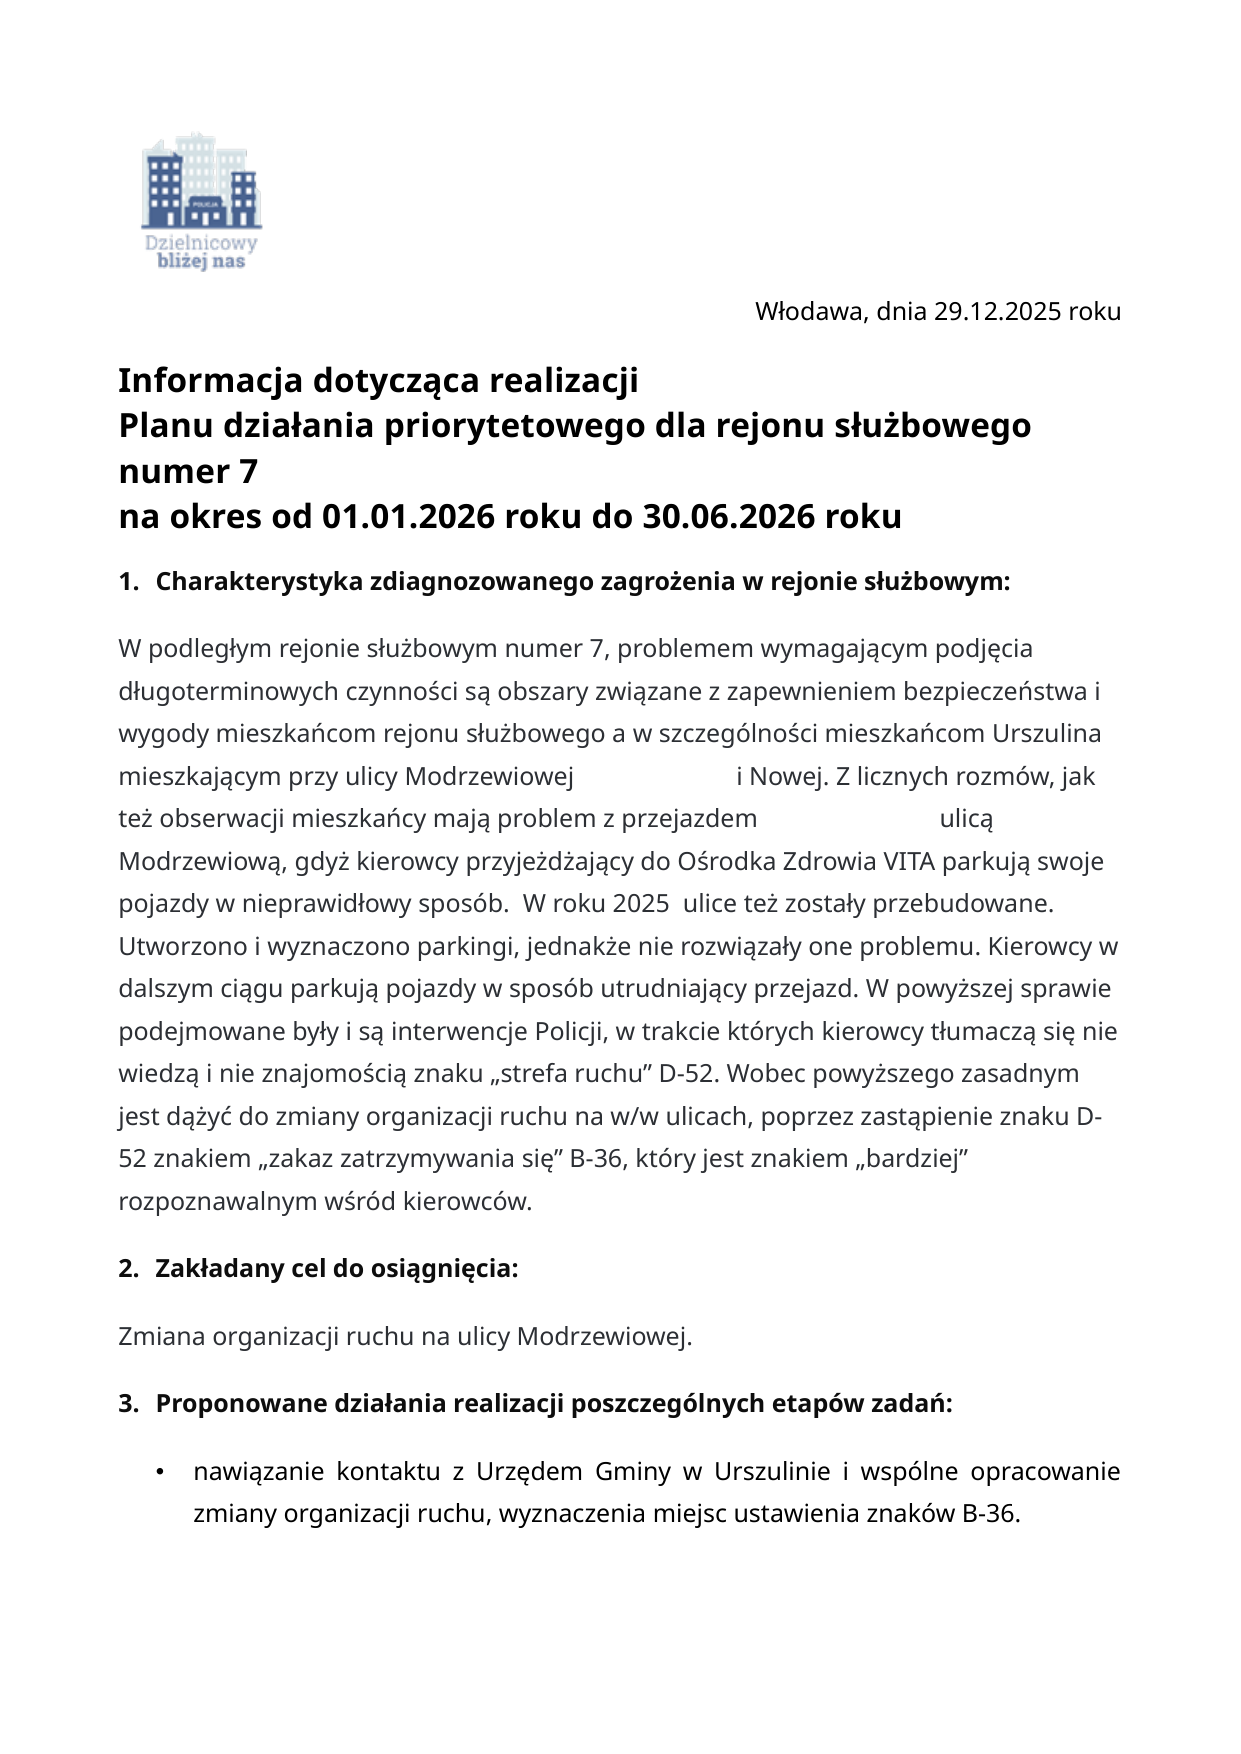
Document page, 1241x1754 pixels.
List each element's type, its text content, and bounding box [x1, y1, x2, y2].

text Włodawa, dnia 29.12.2025 roku [118, 118, 1122, 328]
picture [118, 118, 286, 286]
subtitle Zakładany cel do osiągnięcia: [118, 1251, 1122, 1285]
text Zmiana organizacji ruchu na ulicy Modrzewiowej. [118, 1318, 1122, 1353]
text W podległym rejonie służbowym numer 7, problemem wymagającym podjęcia długoterminowych czynności są obszary związane z zapewnieniem bezpieczeństwa i wygody mieszkańcom rejonu służbowego a w szczególności mieszkańcom Urszulina mieszkającym przy ulicy Modrzewiowej i Nowej. Z licznych rozmów, jak też obserwacji mieszkańcy mają problem z przejazdem ulicą Modrzewiową, gdyż kierowcy przyjeżdżający do Ośrodka Zdrowia VITA parkują swoje pojazdy w nieprawidłowy sposób. W roku 2025 ulice też zostały przebudowane. Utworzono i wyznaczono parkingi, jednakże nie rozwiązały one problemu. Kierowcy w dalszym ciągu parkują pojazdy w sposób utrudniający przejazd. W powyższej sprawie podejmowane były i są interwencje Policji, w trakcie których kierowcy tłumaczą się nie wiedzą i nie znajomością znaku „strefa ruchu” D-52. Wobec powyższego zasadnym jest dążyć do zmiany organizacji ruchu na w/w ulicach, poprzez zastąpienie znaku D-52 znakiem „zakaz zatrzymywania się” B-36, który jest znakiem „bardziej” rozpoznawalnym wśród kierowców. [118, 631, 1122, 1218]
subtitle Proponowane działania realizacji poszczególnych etapów zadań: [118, 1386, 1122, 1420]
title Informacja dotycząca realizacji Planu działania priorytetowego dla rejonu służbowego numer 7 na okres od 01.01.2026 roku do 30.06.2026 roku [118, 357, 1122, 538]
subtitle Charakterystyka zdiagnozowanego zagrożenia w rejonie służbowym: [118, 563, 1122, 598]
list nawiązanie kontaktu z Urzędem Gminy w Urszulinie i wspólne opracowanie zmiany organizacji ruchu, wyznaczenia miejsc ustawienia znaków B-36. [156, 1453, 1122, 1530]
